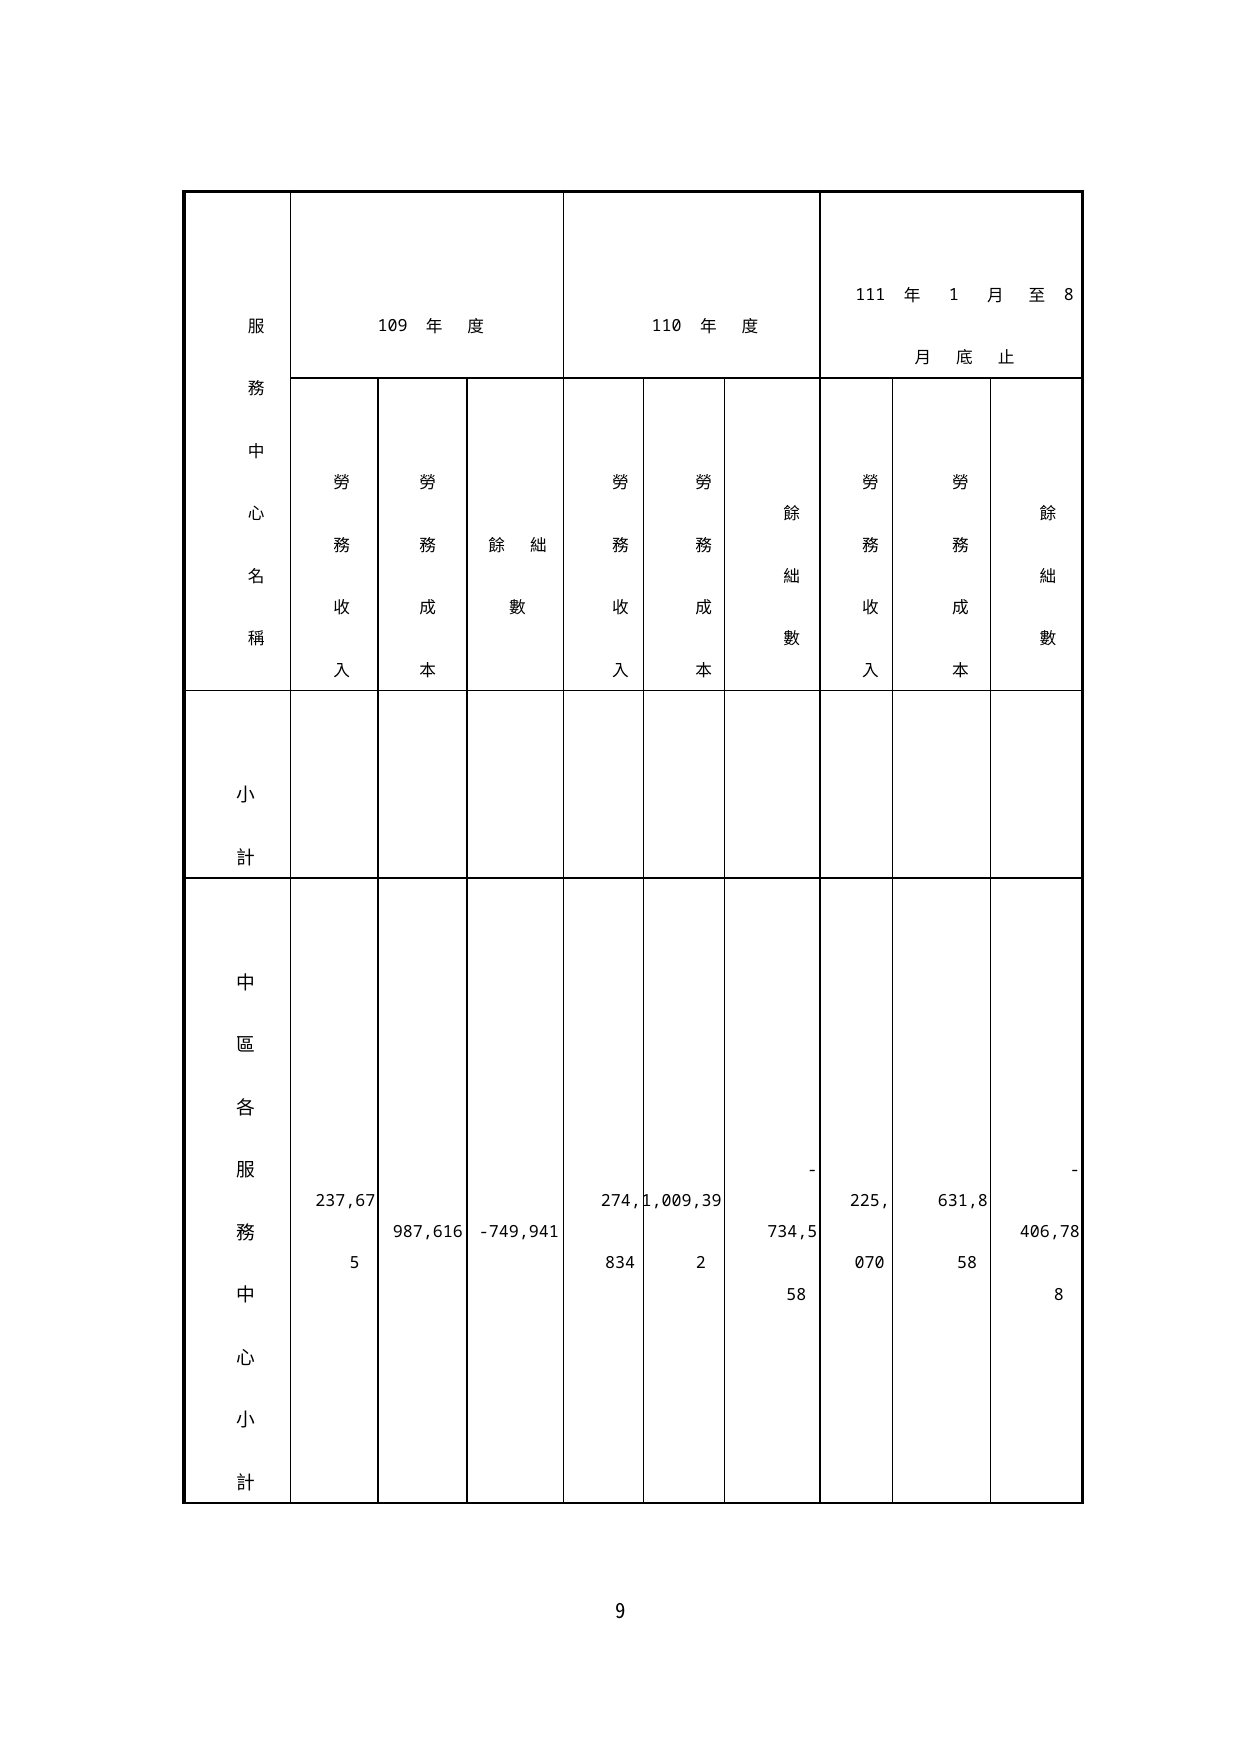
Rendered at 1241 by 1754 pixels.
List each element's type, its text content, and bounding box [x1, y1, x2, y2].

table_cell [644, 691, 724, 877]
table_cell [991, 691, 1081, 877]
table_cell 中區各服務中心小計 [186, 879, 290, 1502]
table_cell 274,834 [564, 879, 643, 1502]
table_cell 勞務成本 [644, 379, 724, 689]
table_cell -749,941 [468, 879, 563, 1502]
table_cell 勞務成本 [893, 379, 990, 689]
table_cell 225,070 [821, 879, 892, 1502]
table_cell [821, 691, 892, 877]
table_cell -406,788 [991, 879, 1081, 1502]
table_header 109年度 [291, 193, 563, 377]
table_cell [893, 691, 990, 877]
table_cell 勞務收入 [821, 379, 892, 689]
table_cell 237,675 [291, 879, 377, 1502]
table_header 110年度 [564, 193, 819, 377]
table_cell [379, 691, 466, 877]
table_cell 小計 [186, 691, 290, 877]
table_cell 餘絀數 [991, 379, 1081, 689]
table_cell 987,616 [379, 879, 466, 1502]
table_cell 631,858 [893, 879, 990, 1502]
table_cell [291, 691, 377, 877]
table_cell 勞務收入 [291, 379, 377, 689]
table_cell 勞務成本 [379, 379, 466, 689]
table_header 111年1月至8月底止 [821, 193, 1081, 377]
table_header 服務中心名稱 [186, 193, 290, 689]
table_cell [564, 691, 643, 877]
table_cell 餘絀數 [468, 379, 563, 689]
table_cell 餘絀數 [725, 379, 819, 689]
table_cell [725, 691, 819, 877]
table_cell 1,009,392 [644, 879, 724, 1502]
table_cell [468, 691, 563, 877]
table_cell -734,558 [725, 879, 819, 1502]
table_cell 勞務收入 [564, 379, 643, 689]
